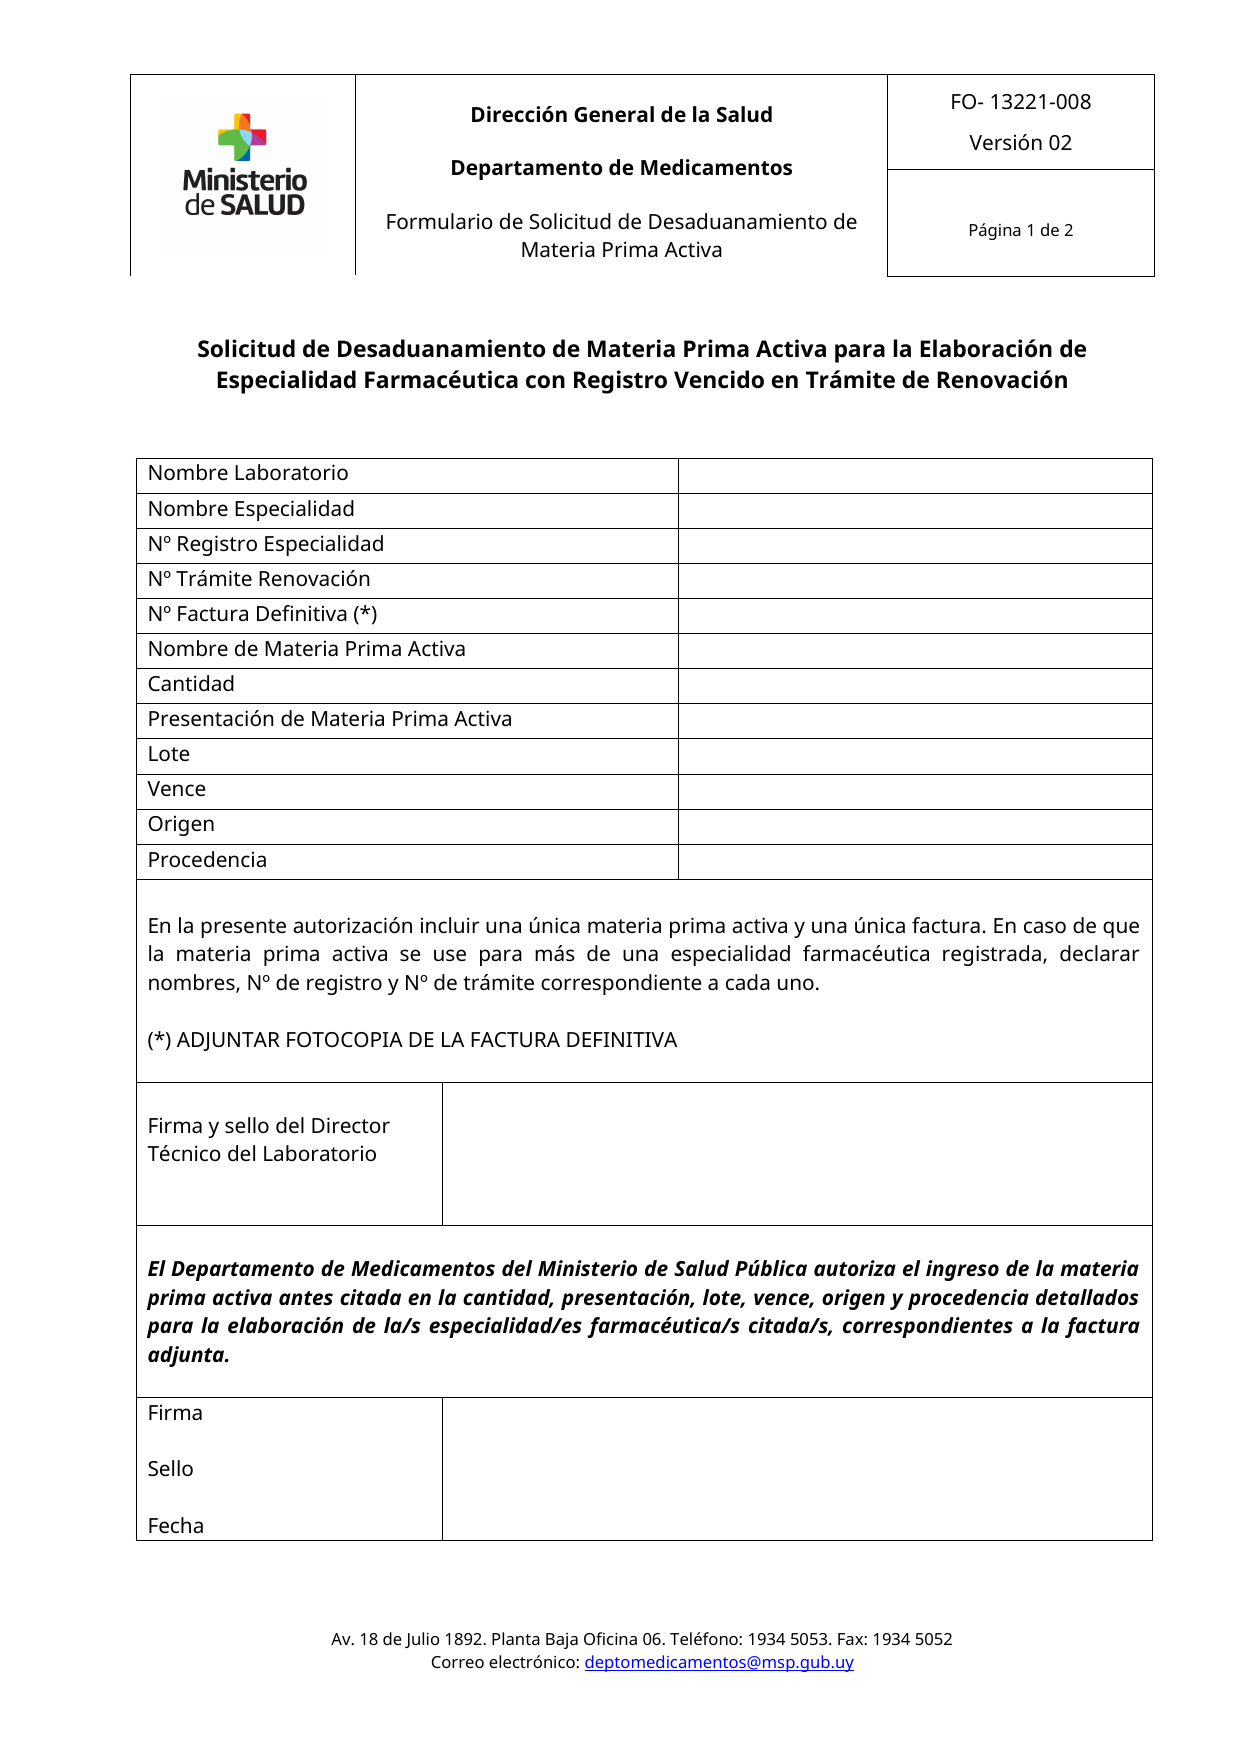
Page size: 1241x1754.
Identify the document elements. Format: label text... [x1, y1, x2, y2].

table_cell [679, 704, 1152, 738]
table_cell Firma Sello Fecha [137, 1398, 442, 1540]
table_cell En la presente autorización incluir una única materia prima activa y una única factura. En caso de que la materia prima activa se use para más de una especialidad farmacéutica registrada, declarar nombres, Nº de registro y Nº de trámite correspondiente a cada uno. (*) ADJUNTAR FOTOCOPIA DE LA FACTURA DEFINITIVA [137, 880, 1152, 1082]
table_cell [679, 775, 1152, 808]
table_cell El Departamento de Medicamentos del Ministerio de Salud Pública autoriza el ingreso de la materia prima activa antes citada en la cantidad, presentación, lote, vence, origen y procedencia detallados para la elaboración de la/s especialidad/es farmacéutica/s citada/s, correspondientes a la factura adjunta. [137, 1226, 1152, 1397]
table_cell [679, 669, 1152, 703]
table_cell [679, 494, 1152, 528]
table_cell [679, 529, 1152, 563]
table_cell Nombre Especialidad [137, 494, 678, 528]
table_cell Nombre de Materia Prima Activa [137, 634, 678, 668]
table_cell [679, 564, 1152, 598]
table_cell Origen [137, 810, 678, 844]
table_cell [443, 1083, 1152, 1225]
table_cell [679, 810, 1152, 844]
table_cell [443, 1398, 1152, 1540]
table_cell Nº Trámite Renovación [137, 564, 678, 598]
picture [164, 95, 322, 256]
table_cell [679, 599, 1152, 633]
table_cell Procedencia [137, 845, 678, 879]
table_cell Vence [137, 775, 678, 808]
table_cell [679, 845, 1152, 879]
table_cell Lote [137, 739, 678, 773]
table_cell Firma y sello del Director Técnico del Laboratorio [137, 1083, 442, 1225]
table_cell [679, 634, 1152, 668]
table_cell [679, 739, 1152, 773]
table_cell Cantidad [137, 669, 678, 703]
table_cell Nº Factura Definitiva (*) [137, 599, 678, 633]
table_header Nombre Laboratorio [137, 459, 678, 493]
text Solicitud de Desaduanamiento de Materia Prima Activa para la Elaboración de Especialidad Farmacéutica con Registro Vencido en Trámite de Renovación [148, 332, 1137, 395]
table_cell Presentación de Materia Prima Activa [137, 704, 678, 738]
table_header [679, 459, 1152, 493]
table_cell Nº Registro Especialidad [137, 529, 678, 563]
